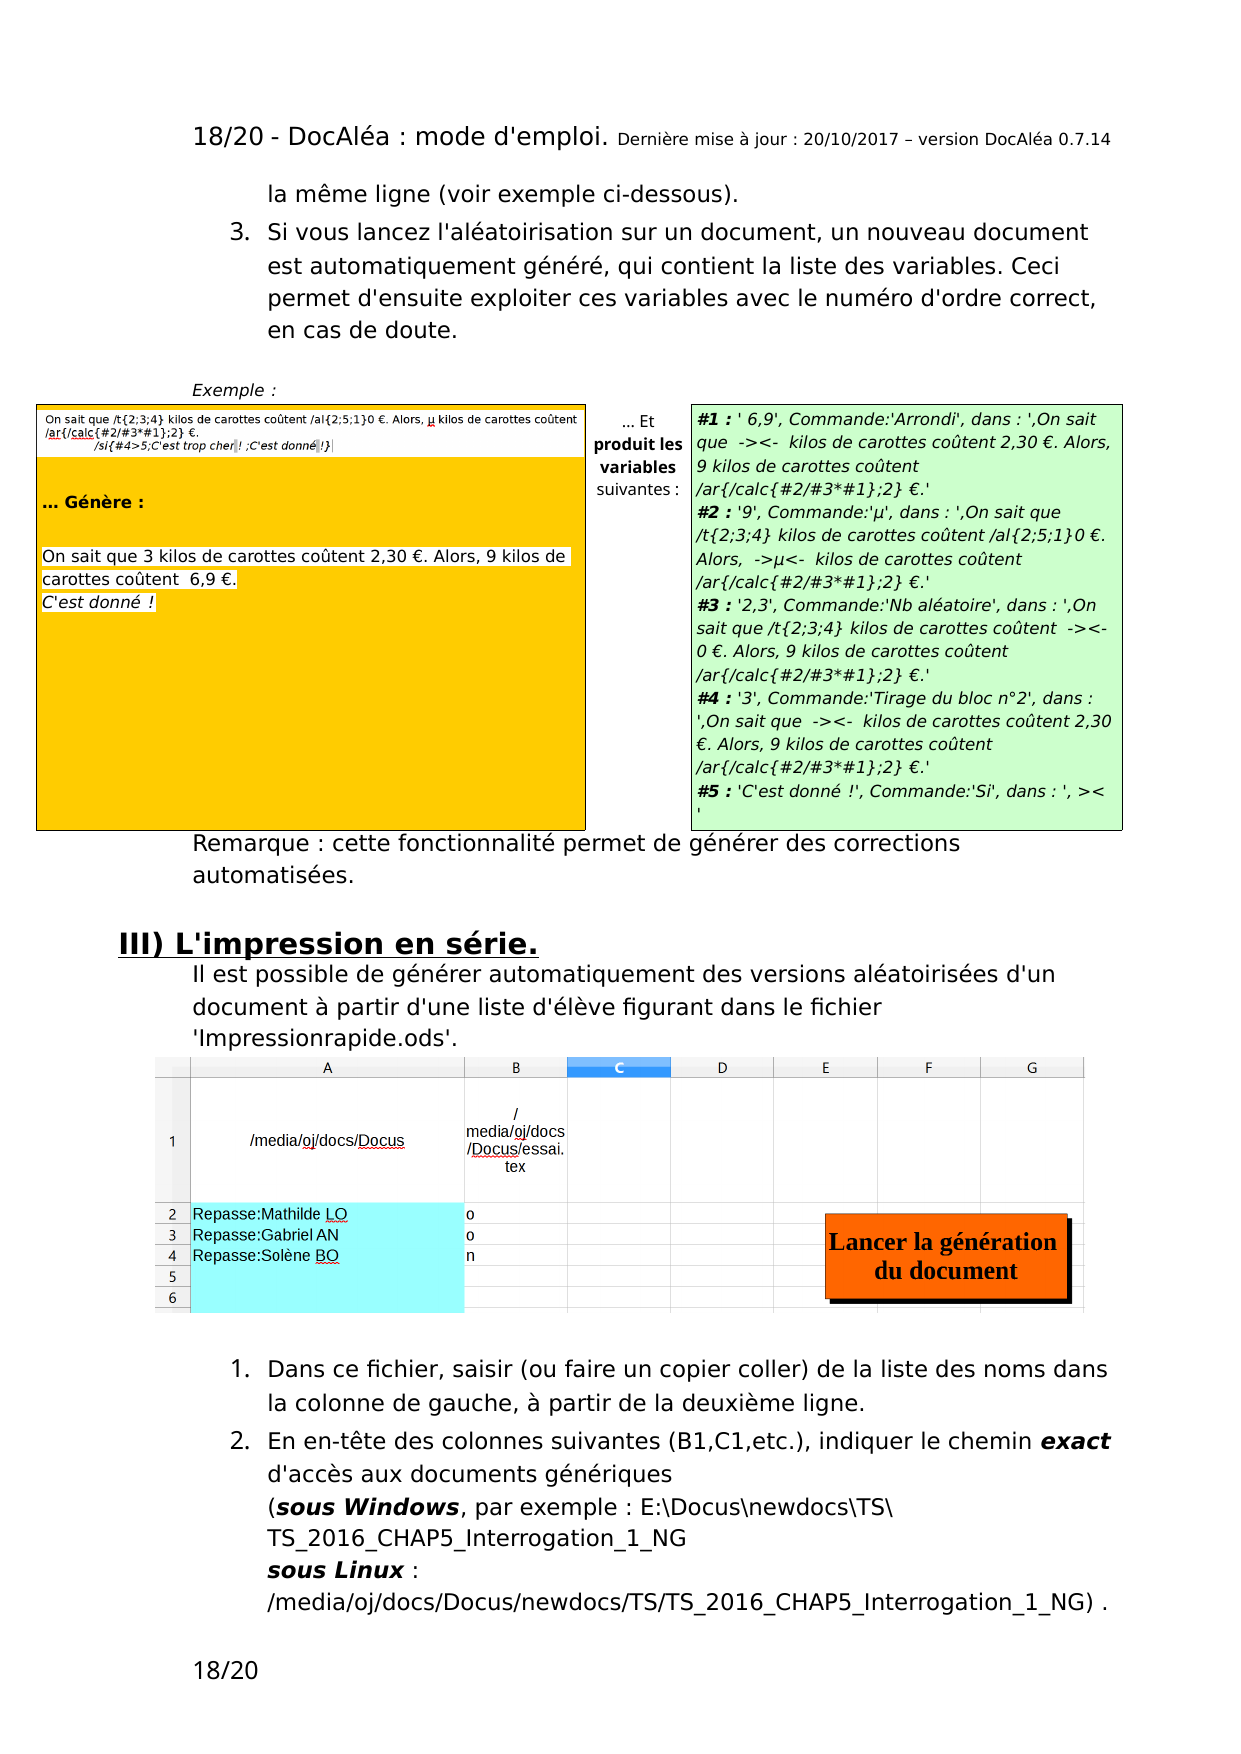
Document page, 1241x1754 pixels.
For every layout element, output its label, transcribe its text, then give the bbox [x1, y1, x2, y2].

table_header #1 : ' 6,9', Commande:'Arrondi', dans : ',On sait que -><- kilos de carottes coûtent 2,30 €. Alors, 9 kilos de carottes coûtent /ar{/calc{#2/#3*#1};2} €.' #2 : '9', Commande:'µ', dans : ',On sait que /t{2;3;4} kilos de carottes coûtent /al{2;5;1}0 €. Alors, ->µ<- kilos de carottes coûtent /ar{/calc{#2/#3*#1};2} €.' #3 : '2,3', Commande:'Nb aléatoire', dans : ',On sait que /t{2;3;4} kilos de carottes coûtent -><- 0 €. Alors, 9 kilos de carottes coûtent /ar{/calc{#2/#3*#1};2} €.' #4 : '3', Commande:'Tirage du bloc n°2', dans : ',On sait que -><- kilos de carottes coûtent 2,30 €. Alors, 9 kilos de carottes coûtent /ar{/calc{#2/#3*#1};2} €.' #5 : 'C'est donné !', Commande:'Si', dans : ', >< ' [692, 405, 1122, 830]
text Remarque : cette fonctionnalité permet de générer des corrections automatisées. [192, 830, 1122, 889]
list En en-tête des colonnes suivantes (B1,C1,etc.), indiquer le chemin exact d'accès aux documents génériques (sous Windows, par exemple : E:\Docus\newdocs\TS\TS_2016_CHAP5_Interrogation_1_NG sous Linux : /media/oj/docs/Docus/newdocs/TS/TS_2016_CHAP5_Interrogation_1_NG) . [229, 1422, 1122, 1616]
subtitle III) L'impression en série. [118, 927, 1122, 962]
list Si vous lancez l'aléatoirisation sur un document, un nouveau document est automatiquement généré, qui contient la liste des variables. Ceci permet d'ensuite exploiter ces variables avec le numéro d'ordre correct, en cas de doute. [229, 214, 1122, 344]
table_header [37, 405, 585, 410]
table_header … Et produit les variables suivantes : [586, 404, 691, 830]
picture [36, 410, 585, 457]
table_header … Génère : On sait que 3 kilos de carottes coûtent 2,30 €. Alors, 9 kilos de carottes coûtent 6,9 €. C'est donné ! [37, 457, 585, 830]
text Il est possible de générer automatiquement des versions aléatoirisées d'un document à partir d'une liste d'élève figurant dans le fichier 'Impressionrapide.ods'. [192, 962, 1122, 1052]
list Dans ce fichier, saisir (ou faire un copier coller) de la liste des noms dans la colonne de gauche, à partir de la deuxième ligne. [229, 1351, 1122, 1417]
text Exemple : [192, 381, 1122, 400]
list la même ligne (voir exemple ci-dessous). [229, 182, 1122, 208]
picture [155, 1057, 1086, 1313]
